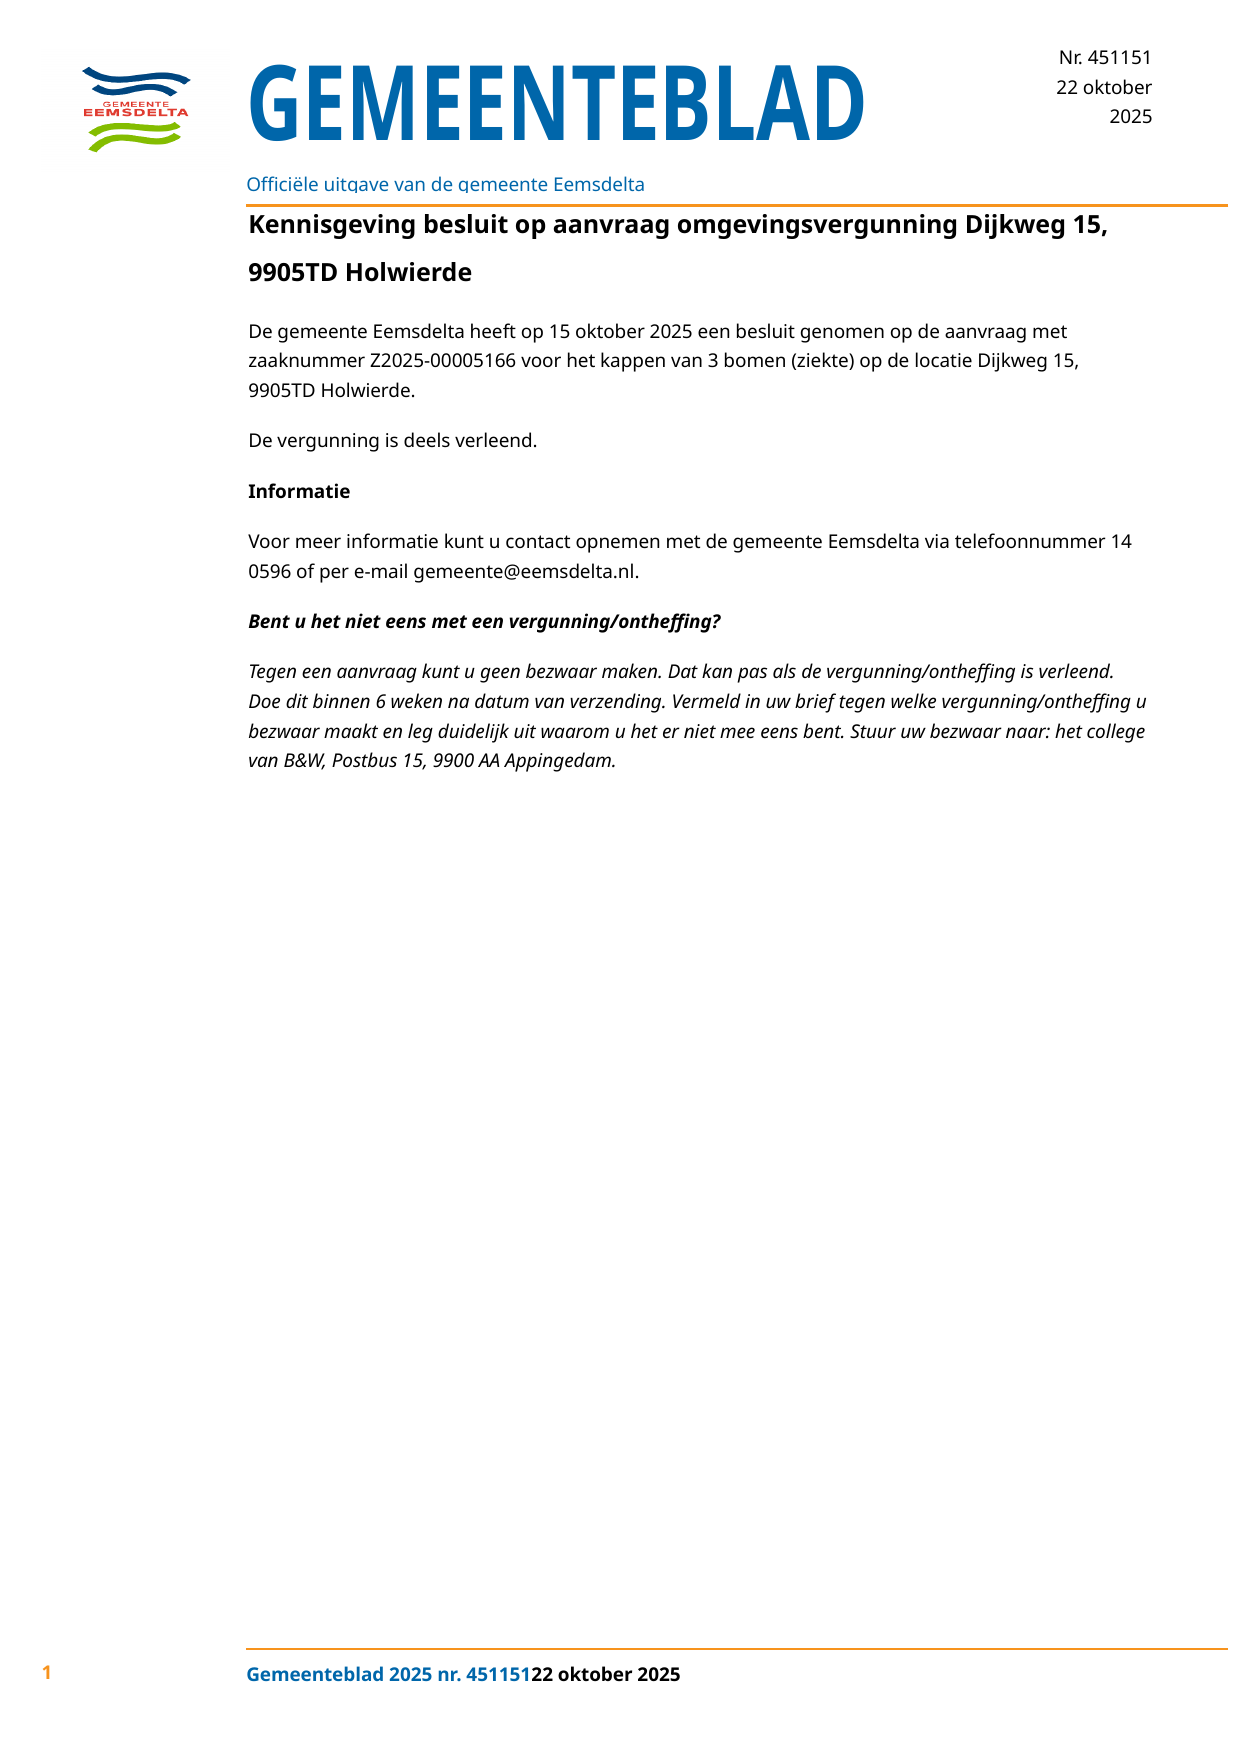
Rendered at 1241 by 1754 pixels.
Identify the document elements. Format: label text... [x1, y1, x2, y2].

text Kennisgeving besluit op aanvraag omgevingsvergunning Dijkweg 15, 9905TD Holwierde [248, 207, 1152, 288]
text Tegen een aanvraag kunt u geen bezwaar maken. Dat kan pas als de vergunning/ontheffing is verleend. Doe dit binnen 6 weken na datum van verzending. Vermeld in uw brief tegen welke vergunning/ontheffing u bezwaar maakt en leg duidelijk uit waarom u het er niet mee eens bent. Stuur uw bezwaar naar: het college van B&W, Postbus 15, 9900 AA Appingedam. [248, 659, 1152, 773]
text Voor meer informatie kunt u contact opnemen met de gemeente Eemsdelta via telefoonnummer 14 0596 of per e-mail gemeente@eemsdelta.nl. [248, 528, 1152, 584]
picture [41, 47, 231, 172]
text De vergunning is deels verleend. [248, 427, 1152, 453]
text De gemeente Eemsdelta heeft op 15 oktober 2025 een besluit genomen op de aanvraag met zaaknummer Z2025-00005166 voor het kappen van 3 bomen (ziekte) op de locatie Dijkweg 15, 9905TD Holwierde. [248, 318, 1152, 403]
text Bent u het niet eens met een vergunning/ontheffing? [248, 608, 1152, 634]
text Informatie [248, 478, 1152, 504]
